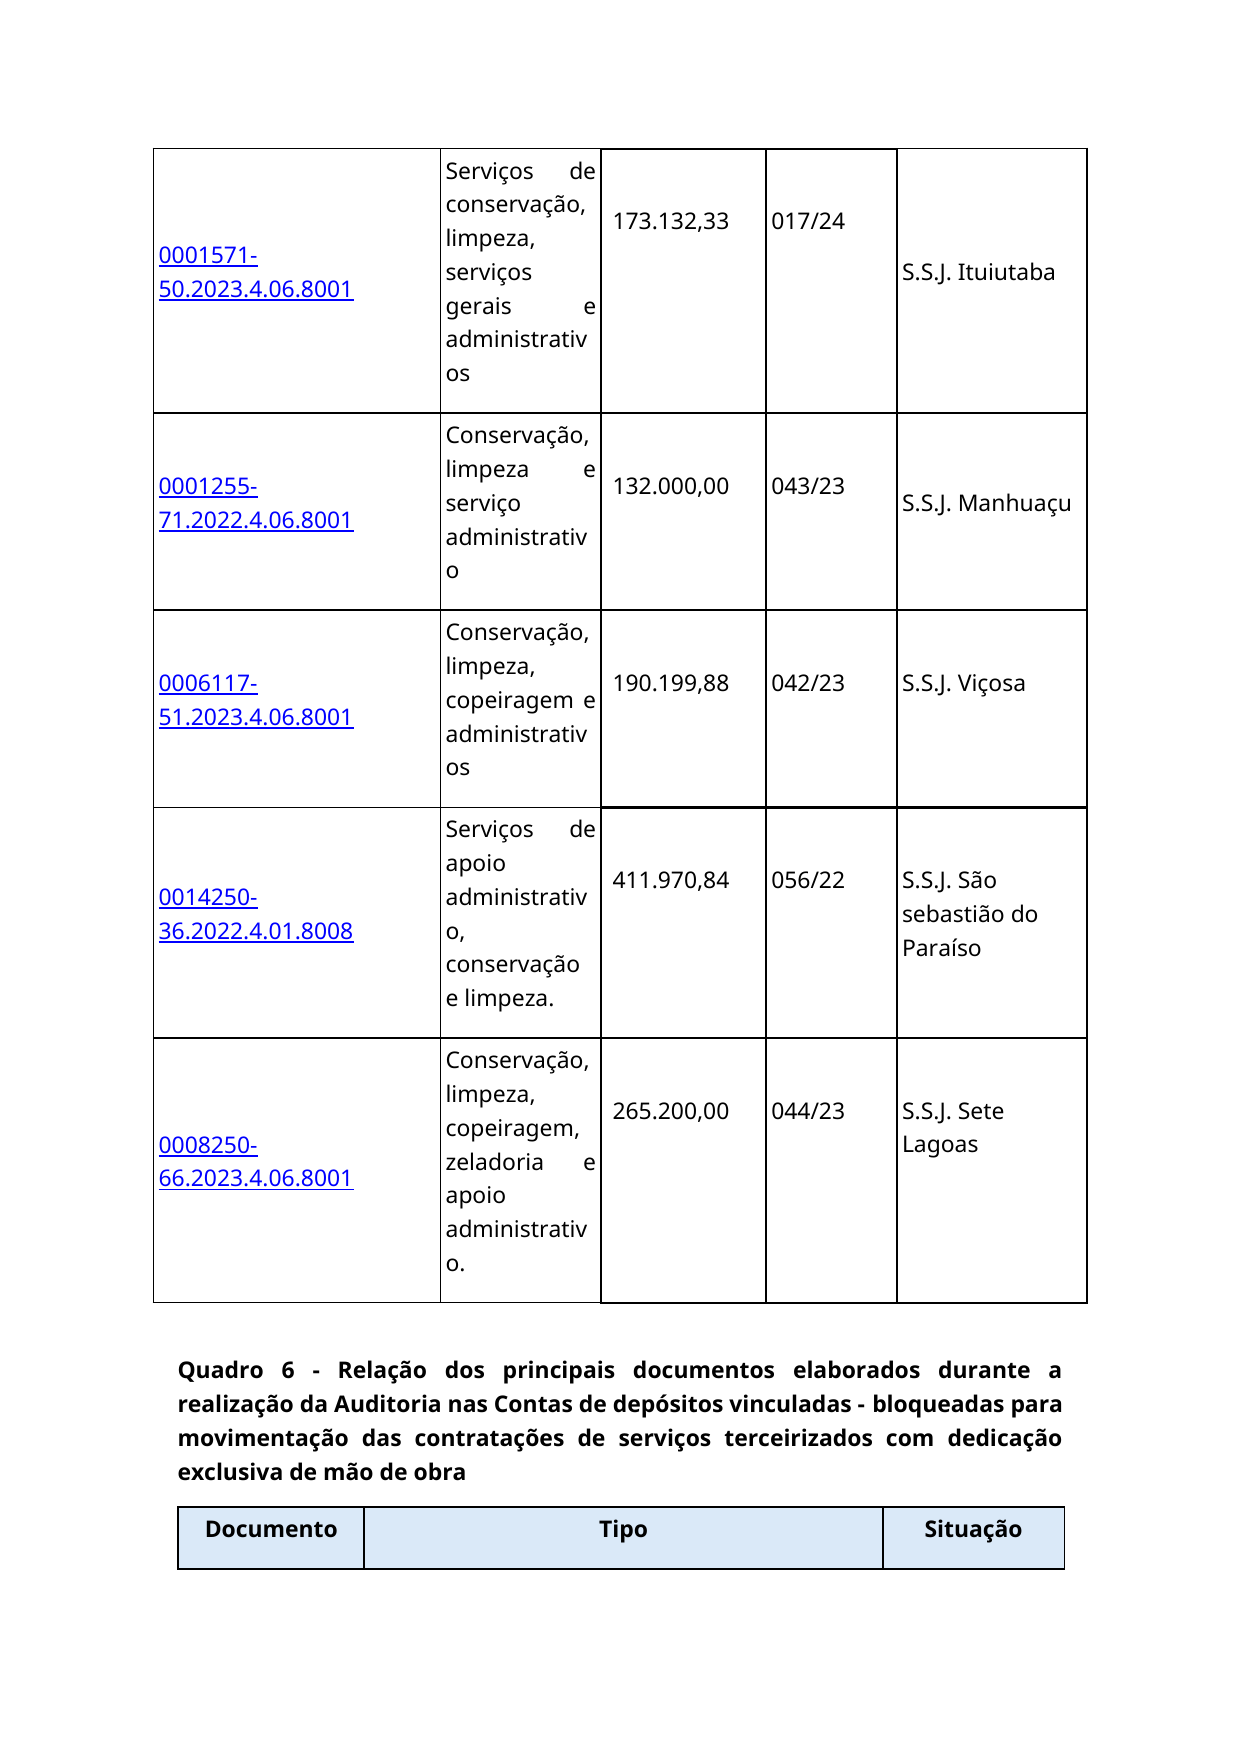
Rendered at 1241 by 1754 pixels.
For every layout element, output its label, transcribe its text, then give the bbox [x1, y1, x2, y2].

table_cell 056/22 [767, 809, 896, 1037]
table_cell 190.199,88 [602, 611, 765, 806]
text Quadro 6 - Relação dos principais documentos elaborados durante a realização da Auditoria nas Contas de depósitos vinculadas - bloqueadas para movimentação das contratações de serviços terceirizados com dedicação exclusiva de mão de obra [177, 1354, 1063, 1487]
table_cell 0001571-50.2023.4.06.8001 [154, 149, 440, 412]
table_cell 0008250-66.2023.4.06.8001 [154, 1039, 440, 1302]
table_cell Conservação, limpeza, copeiragem e administrativos [441, 611, 600, 806]
table_cell S.S.J. Viçosa [898, 611, 1086, 806]
table_header Tipo [365, 1508, 882, 1568]
table_cell S.S.J. Manhuaçu [898, 414, 1086, 609]
table_cell S.S.J. São sebastião do Paraíso [898, 809, 1086, 1037]
table_header Situação [884, 1508, 1064, 1568]
table_cell Conservação, limpeza, copeiragem, zeladoria e apoio administrativo. [441, 1039, 600, 1302]
table_cell 173.132,33 [602, 150, 765, 412]
table_cell 044/23 [767, 1039, 896, 1302]
table_cell 0001255-71.2022.4.06.8001 [154, 414, 440, 609]
table_cell Serviços de conservação, limpeza, serviços gerais e administrativos [441, 149, 600, 412]
table_cell Conservação, limpeza e serviço administrativo [441, 414, 600, 609]
table_cell 0006117-51.2023.4.06.8001 [154, 611, 440, 806]
table_cell 132.000,00 [602, 414, 765, 609]
table_cell 411.970,84 [602, 809, 765, 1037]
table_header Documento [179, 1508, 363, 1568]
table_cell 042/23 [767, 611, 896, 806]
table_cell Serviços de apoio administrativo, conservação e limpeza. [441, 808, 600, 1037]
table_cell S.S.J. Sete Lagoas [898, 1039, 1086, 1302]
table_cell 0014250-36.2022.4.01.8008 [154, 808, 440, 1037]
table_cell 017/24 [767, 150, 896, 412]
table_cell S.S.J. Ituiutaba [898, 149, 1086, 412]
table_cell 265.200,00 [602, 1039, 765, 1302]
table_cell 043/23 [767, 414, 896, 609]
